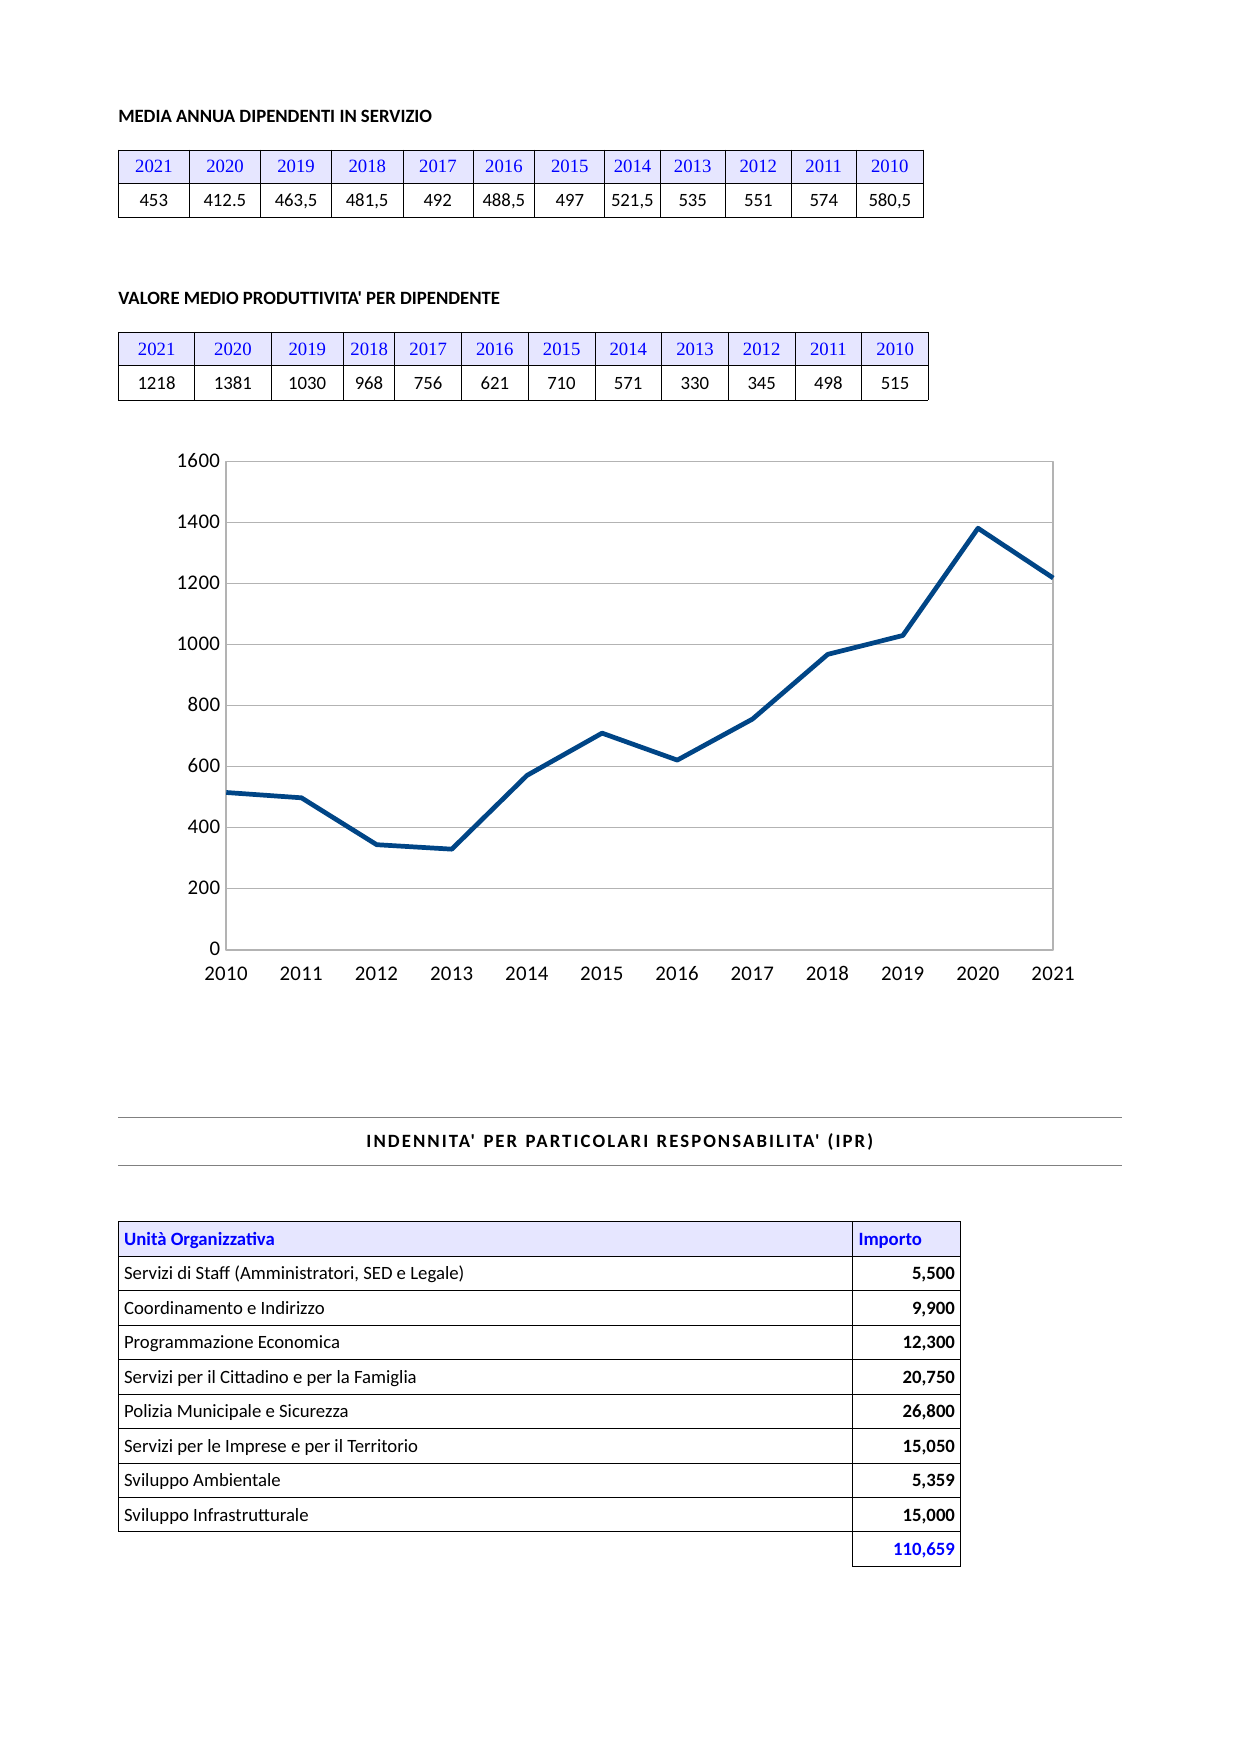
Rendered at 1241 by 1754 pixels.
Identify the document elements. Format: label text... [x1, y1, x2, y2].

table_cell Servizi di Staff (Amministratori, SED e Legale) [119, 1257, 852, 1290]
table_header 2010 [862, 333, 928, 365]
table_cell Sviluppo Infrastrutturale [119, 1498, 852, 1531]
table_cell 26.800 [853, 1395, 960, 1428]
table_header Importo [853, 1222, 960, 1256]
table_cell Coordinamento e Indirizzo [119, 1291, 852, 1324]
table_header 2018 [344, 333, 394, 365]
table_header 2015 [535, 151, 604, 183]
table_cell 551 [726, 184, 791, 217]
table_cell 5.359 [853, 1464, 960, 1497]
table_cell 15.000 [853, 1498, 960, 1531]
text INDENNITA' PER PARTICOLARI RESPONSABILITA' (IPR) [118, 1118, 1122, 1165]
table_header 2016 [462, 333, 528, 365]
table_cell 571 [596, 366, 661, 399]
table_cell 345 [729, 366, 795, 399]
table_header 2020 [195, 333, 271, 365]
table_header 2014 [605, 151, 660, 183]
table_cell 515 [862, 366, 928, 399]
table_header 2021 [119, 333, 194, 365]
table_cell 488,5 [474, 184, 534, 217]
table_header 2017 [404, 151, 473, 183]
table_header 2021 [119, 151, 189, 183]
table_cell 463,5 [261, 184, 331, 217]
table_header 2011 [796, 333, 861, 365]
table_cell 412,5 [190, 184, 260, 217]
table_cell 1218 [119, 366, 194, 399]
table_cell 453 [119, 184, 189, 217]
table_cell 497 [535, 184, 604, 217]
table_header 2011 [792, 151, 856, 183]
table_cell 756 [395, 366, 461, 399]
table_cell [118, 1532, 852, 1566]
table_cell Servizi per le Imprese e per il Territorio [119, 1429, 852, 1462]
table_header 2013 [662, 333, 728, 365]
table_cell 9.900 [853, 1291, 960, 1324]
table_cell 492 [404, 184, 473, 217]
table_header 2019 [261, 151, 331, 183]
table_cell 498 [796, 366, 861, 399]
table_header 2014 [596, 333, 661, 365]
table_header 2010 [857, 151, 923, 183]
table_header 2020 [190, 151, 260, 183]
table_cell 12.300 [853, 1326, 960, 1359]
table_cell 481,5 [332, 184, 403, 217]
table_cell 521,5 [605, 184, 660, 217]
table_header 2013 [661, 151, 725, 183]
table_cell Polizia Municipale e Sicurezza [119, 1395, 852, 1428]
table_cell 1030 [272, 366, 343, 399]
table_header 2015 [529, 333, 595, 365]
table_header 2017 [395, 333, 461, 365]
table_cell Servizi per il Cittadino e per la Famiglia [119, 1360, 852, 1393]
table_header 2019 [272, 333, 343, 365]
table_header 2012 [729, 333, 795, 365]
table_cell 968 [344, 366, 394, 399]
table_cell 580,5 [857, 184, 923, 217]
table_header 2018 [332, 151, 403, 183]
table_cell 710 [529, 366, 595, 399]
table_header 2012 [726, 151, 791, 183]
table_cell 330 [662, 366, 728, 399]
table_cell 15.050 [853, 1429, 960, 1462]
table_cell 5.500 [853, 1257, 960, 1290]
text MEDIA ANNUA DIPENDENTI IN SERVIZIO [118, 104, 1122, 127]
table_header 2016 [474, 151, 534, 183]
text VALORE MEDIO PRODUTTIVITA' PER DIPENDENTE [118, 286, 1122, 309]
table_cell Programmazione Economica [119, 1326, 852, 1359]
table_cell 110.659 [853, 1532, 960, 1566]
table_cell 535 [661, 184, 725, 217]
table_cell 1381 [195, 366, 271, 399]
table_cell 574 [792, 184, 856, 217]
table_cell Sviluppo Ambientale [119, 1464, 852, 1497]
table_cell 20.750 [853, 1360, 960, 1393]
table_cell 621 [462, 366, 528, 399]
table_header Unità Organizzativa [119, 1222, 852, 1256]
